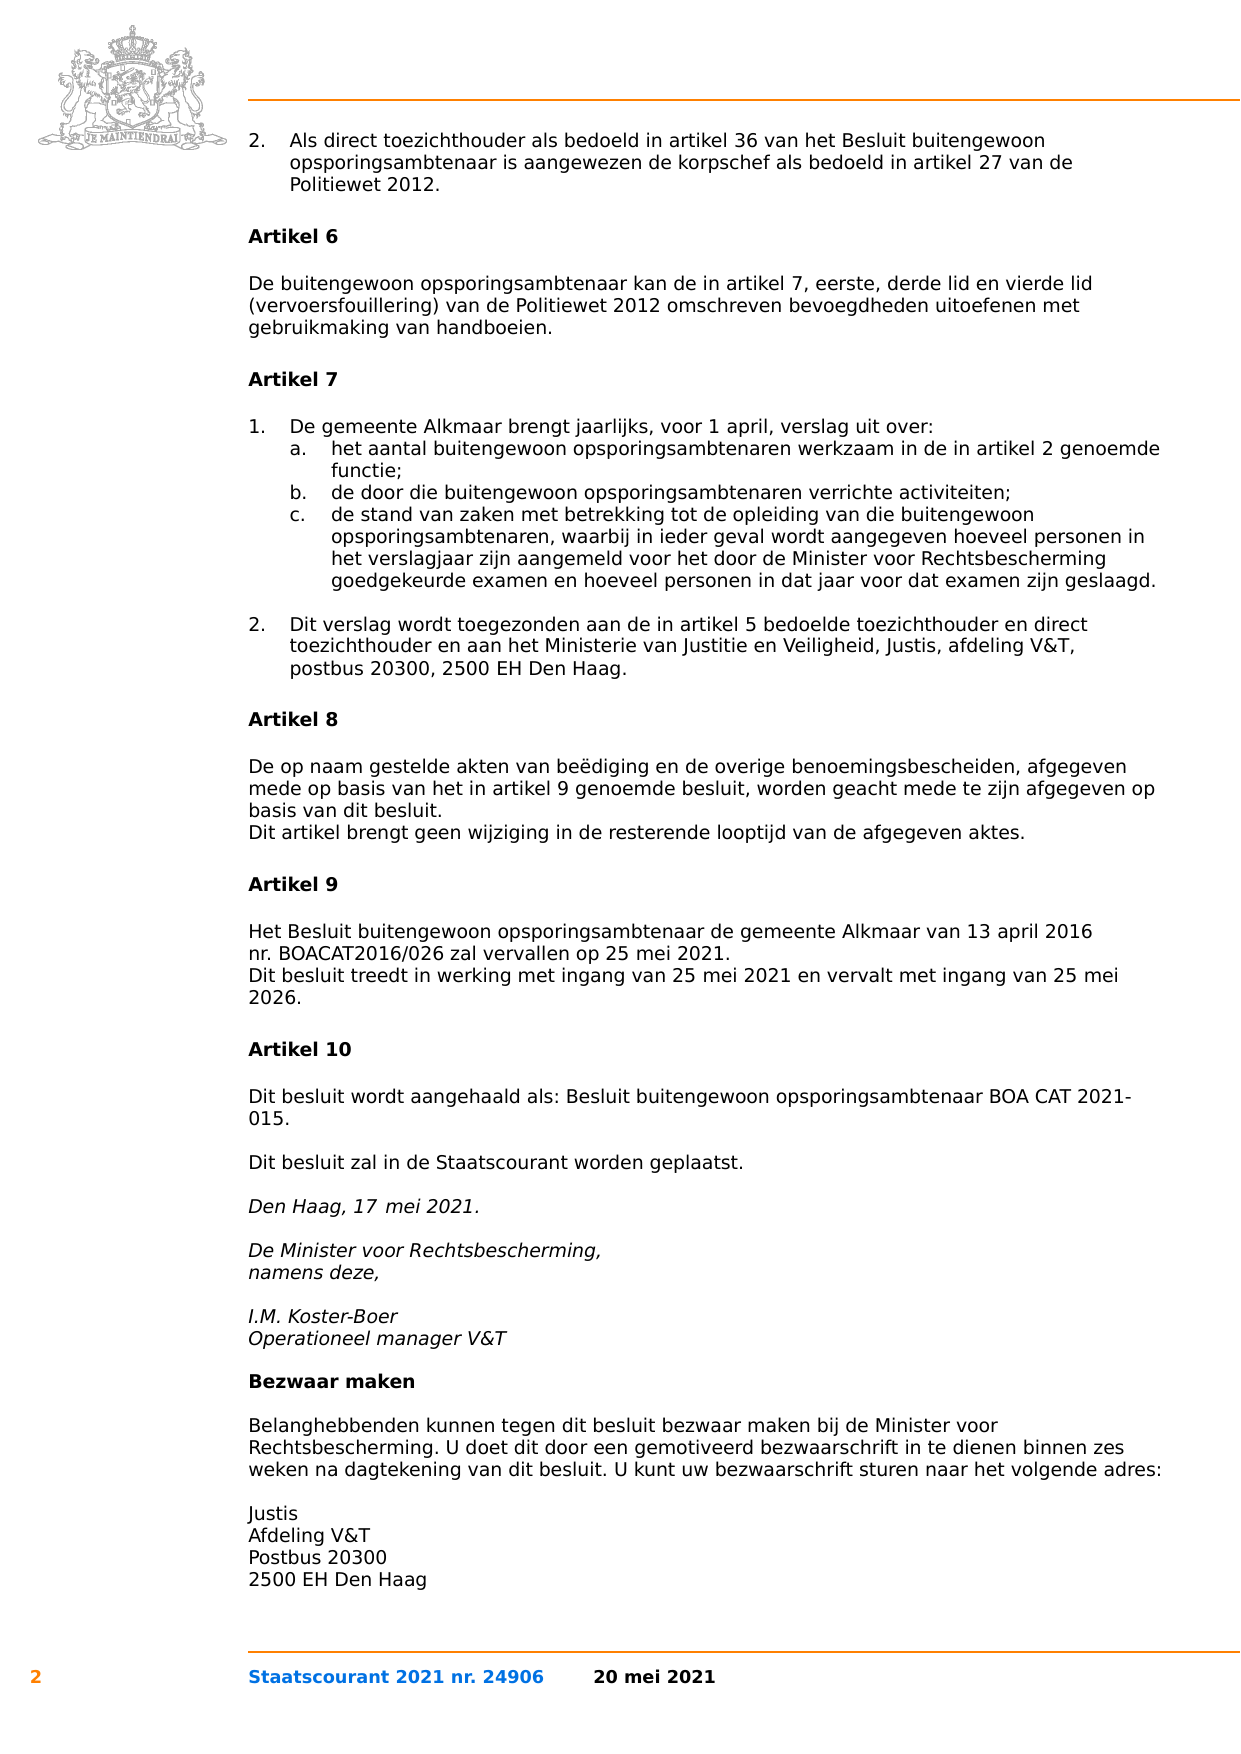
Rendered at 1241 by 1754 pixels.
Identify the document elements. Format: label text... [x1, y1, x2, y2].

subtitle Artikel 10 [248, 1039, 1163, 1061]
text Het Besluit buitengewoon opsporingsambtenaar de gemeente Alkmaar van 13 april 2016 nr. BOACAT2016/026 zal vervallen op 25 mei 2021. [248, 921, 1163, 965]
text Dit besluit zal in de Staatscourant worden geplaatst. [248, 1152, 1163, 1174]
text Dit besluit treedt in werking met ingang van 25 mei 2021 en vervalt met ingang van 25 mei 2026. [248, 965, 1163, 1009]
text Dit artikel brengt geen wijziging in de resterende looptijd van de afgegeven aktes. [248, 822, 1163, 844]
text Bezwaar maken [248, 1371, 1163, 1393]
text Dit besluit wordt aangehaald als: Besluit buitengewoon opsporingsambtenaar BOA CAT 2021-015. [248, 1086, 1163, 1130]
subtitle Artikel 9 [248, 874, 1163, 896]
text b. de door die buitengewoon opsporingsambtenaren verrichte activiteiten; [289, 482, 1163, 504]
text Afdeling V&T [248, 1525, 1163, 1547]
text 2. Als direct toezichthouder als bedoeld in artikel 36 van het Besluit buitengewoon opsporingsambtenaar is aangewezen de korpschef als bedoeld in artikel 27 van de Politiewet 2012. [248, 130, 1163, 196]
text Belanghebbenden kunnen tegen dit besluit bezwaar maken bij de Minister voor Rechtsbescherming. U doet dit door een gemotiveerd bezwaarschrift in te dienen binnen zes weken na dagtekening van dit besluit. U kunt uw bezwaarschrift sturen naar het volgende adres: [248, 1415, 1163, 1481]
text a. het aantal buitengewoon opsporingsambtenaren werkzaam in de in artikel 2 genoemde functie; [289, 438, 1163, 482]
subtitle Artikel 8 [248, 709, 1163, 731]
text Justis [248, 1503, 1163, 1525]
text De op naam gestelde akten van beëdiging en de overige benoemingsbescheiden, afgegeven mede op basis van het in artikel 9 genoemde besluit, worden geacht mede te zijn afgegeven op basis van dit besluit. [248, 756, 1163, 822]
subtitle Artikel 6 [248, 226, 1163, 248]
text 1. De gemeente Alkmaar brengt jaarlijks, voor 1 april, verslag uit over: [248, 416, 1163, 438]
text c. de stand van zaken met betrekking tot de opleiding van die buitengewoon opsporingsambtenaren, waarbij in ieder geval wordt aangegeven hoeveel personen in het verslagjaar zijn aangemeld voor het door de Minister voor Rechtsbescherming goedgekeurde examen en hoeveel personen in dat jaar voor dat examen zijn geslaagd. [289, 504, 1163, 592]
text Den Haag, 17 mei 2021. [248, 1196, 1163, 1218]
text De buitengewoon opsporingsambtenaar kan de in artikel 7, eerste, derde lid en vierde lid (vervoersfouillering) van de Politiewet 2012 omschreven bevoegdheden uitoefenen met gebruikmaking van handboeien. [248, 273, 1163, 339]
picture [38, 25, 227, 150]
text 2500 EH Den Haag [248, 1569, 1163, 1591]
text De Minister voor Rechtsbescherming, namens deze, I.M. Koster-Boer Operationeel manager V&T [248, 1240, 1163, 1349]
subtitle Artikel 7 [248, 369, 1163, 391]
text Postbus 20300 [248, 1547, 1163, 1569]
text 2. Dit verslag wordt toegezonden aan de in artikel 5 bedoelde toezichthouder en direct toezichthouder en aan het Ministerie van Justitie en Veiligheid, Justis, afdeling V&T, postbus 20300, 2500 EH Den Haag. [248, 613, 1163, 679]
